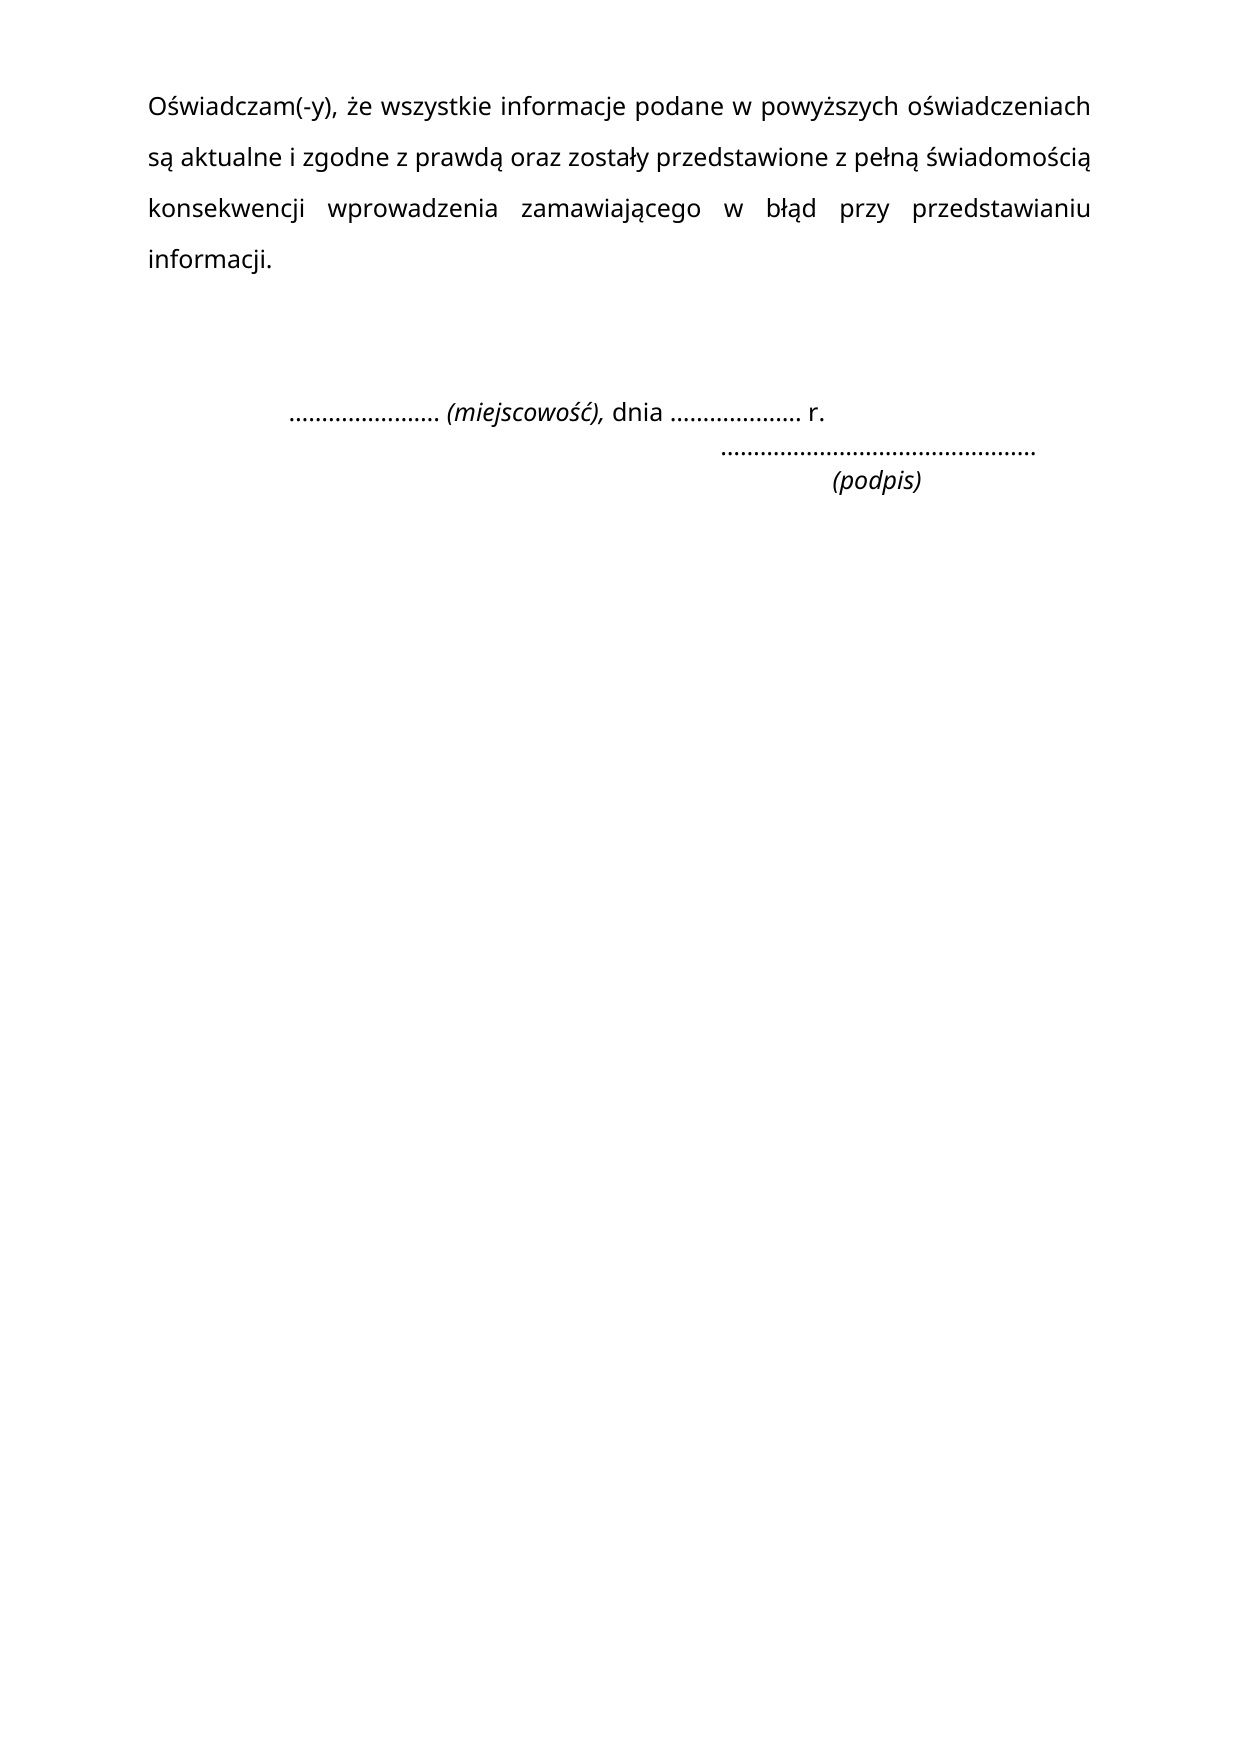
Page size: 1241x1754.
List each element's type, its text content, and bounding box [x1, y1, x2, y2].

text Oświadczam(-y), że wszystkie informacje podane w powyższych oświadczeniach są aktualne i zgodne z prawdą oraz zostały przedstawione z pełną świadomością konsekwencji wprowadzenia zamawiającego w błąd przy przedstawianiu informacji. [148, 89, 1092, 276]
text …………….……. (miejscowość), dnia ………….……. r. ………………………………………… (podpis) [148, 395, 1092, 497]
